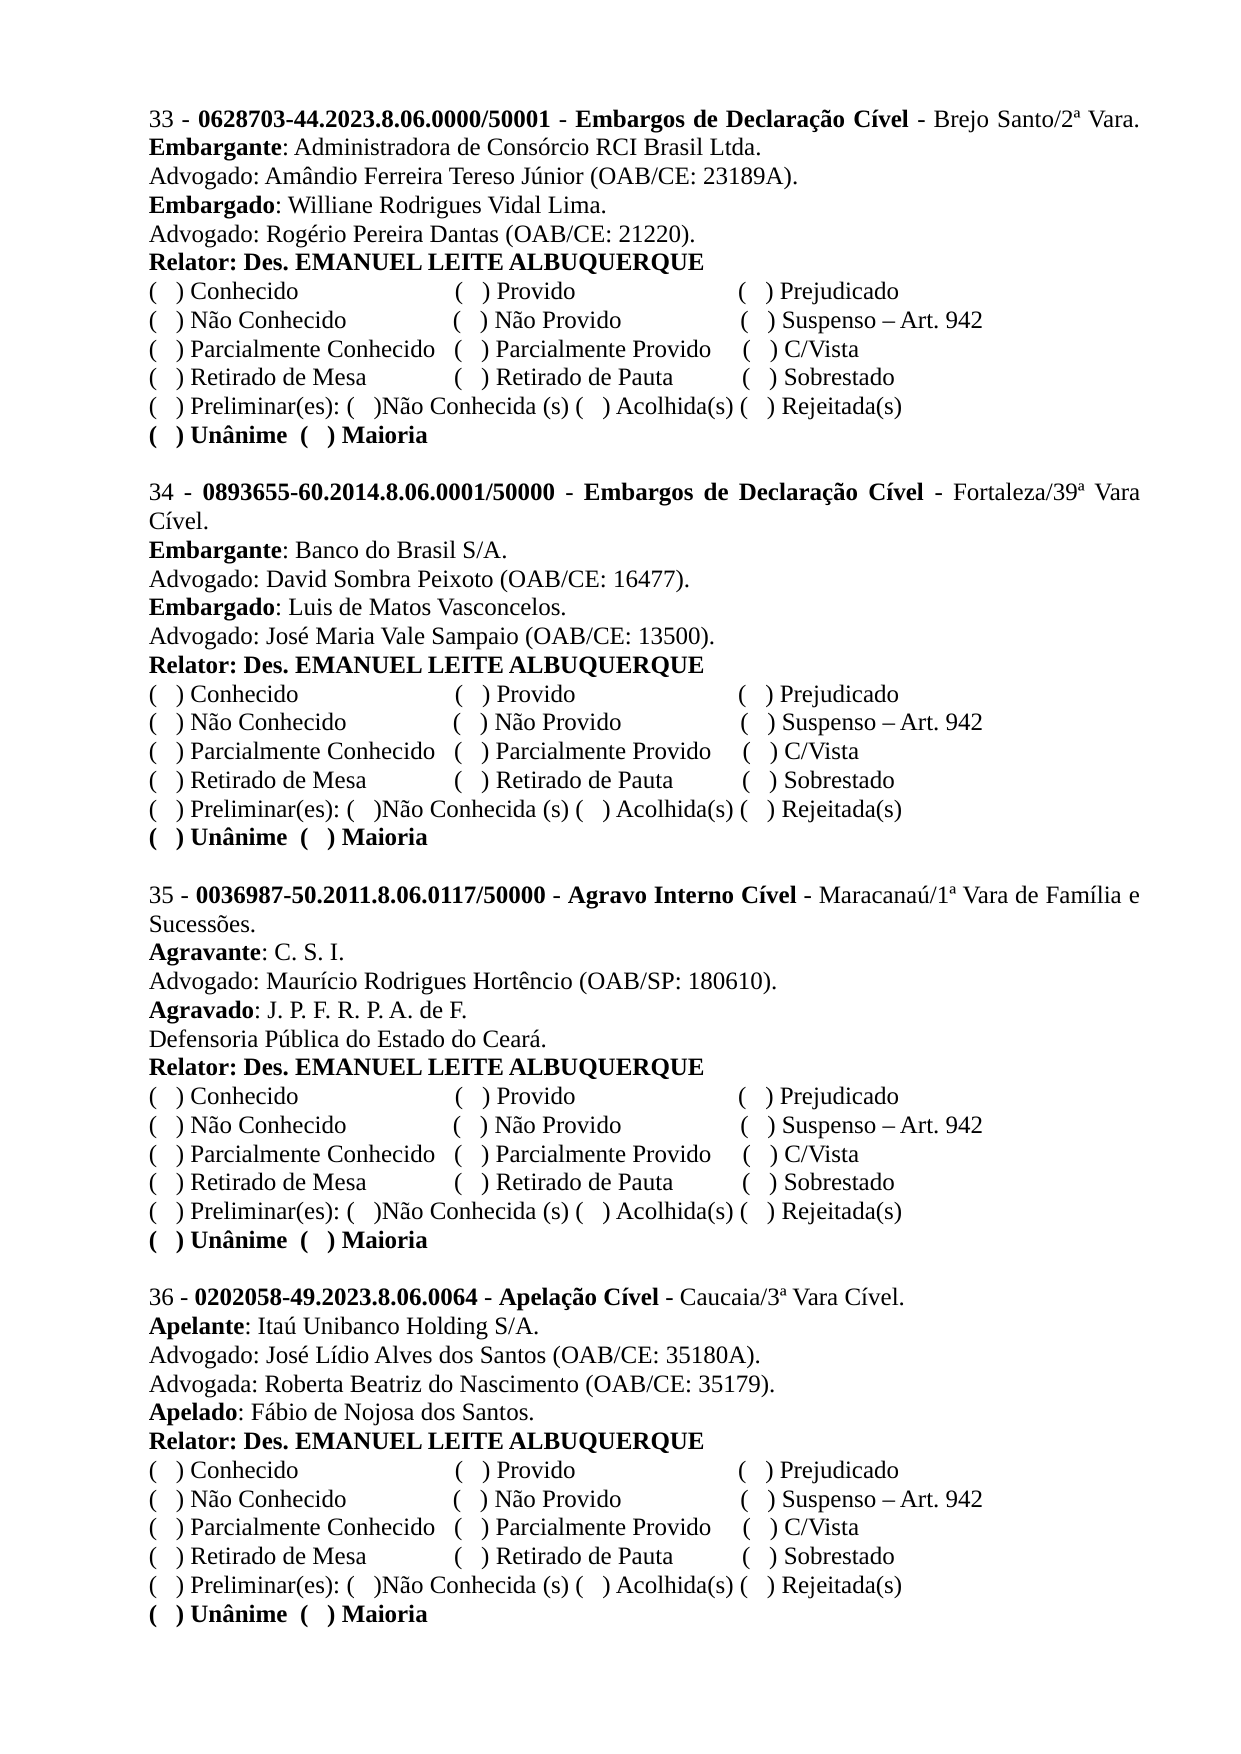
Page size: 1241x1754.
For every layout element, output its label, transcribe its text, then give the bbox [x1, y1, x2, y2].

text Advogado: José Lídio Alves dos Santos (OAB/CE: 35180A). [148, 1340, 1140, 1369]
text ( ) Preliminar(es): ( )Não Conhecida (s) ( ) Acolhida(s) ( ) Rejeitada(s) [148, 1196, 1158, 1225]
text ( ) Retirado de Mesa ( ) Retirado de Pauta ( ) Sobrestado [148, 362, 1158, 391]
text ( ) Conhecido ( ) Provido ( ) Prejudicado [148, 679, 1141, 707]
text ( ) Unânime ( ) Maioria [148, 420, 1158, 449]
text Embargante: Banco do Brasil S/A. [148, 535, 1140, 564]
text Advogado: David Sombra Peixoto (OAB/CE: 16477). [148, 564, 1140, 592]
text ( ) Conhecido ( ) Provido ( ) Prejudicado [148, 1455, 1141, 1484]
text ( ) Retirado de Mesa ( ) Retirado de Pauta ( ) Sobrestado [148, 1541, 1158, 1570]
text Defensoria Pública do Estado do Ceará. [148, 1024, 1140, 1052]
text ( ) Parcialmente Conhecido ( ) Parcialmente Provido ( ) C/Vista [148, 334, 1158, 362]
text ( ) Parcialmente Conhecido ( ) Parcialmente Provido ( ) C/Vista [148, 736, 1158, 765]
text ( ) Preliminar(es): ( )Não Conhecida (s) ( ) Acolhida(s) ( ) Rejeitada(s) [148, 1570, 1158, 1599]
text Advogado: Rogério Pereira Dantas (OAB/CE: 21220). [148, 219, 1140, 247]
text Advogado: José Maria Vale Sampaio (OAB/CE: 13500). [148, 621, 1140, 650]
text Agravante: C. S. I. [148, 937, 1140, 966]
text Relator: Des. EMANUEL LEITE ALBUQUERQUE [148, 1426, 1140, 1455]
text ( ) Retirado de Mesa ( ) Retirado de Pauta ( ) Sobrestado [148, 765, 1158, 794]
text Embargado: Williane Rodrigues Vidal Lima. [148, 190, 1140, 219]
text Advogado: Maurício Rodrigues Hortêncio (OAB/SP: 180610). [148, 966, 1140, 995]
text ( ) Preliminar(es): ( )Não Conhecida (s) ( ) Acolhida(s) ( ) Rejeitada(s) [148, 794, 1158, 822]
text Advogado: Amândio Ferreira Tereso Júnior (OAB/CE: 23189A). [148, 161, 1140, 190]
text 34 - 0893655-60.2014.8.06.0001/50000 - Embargos de Declaração Cível - Fortaleza/39ª Vara Cível. [148, 477, 1140, 535]
text Advogada: Roberta Beatriz do Nascimento (OAB/CE: 35179). [148, 1369, 1140, 1397]
text Relator: Des. EMANUEL LEITE ALBUQUERQUE [148, 1052, 1140, 1081]
text ( ) Conhecido ( ) Provido ( ) Prejudicado [148, 1081, 1141, 1110]
text Agravado: J. P. F. R. P. A. de F. [148, 995, 1140, 1024]
text ( ) Unânime ( ) Maioria [148, 1599, 1158, 1627]
text ( ) Parcialmente Conhecido ( ) Parcialmente Provido ( ) C/Vista [148, 1139, 1158, 1167]
text Relator: Des. EMANUEL LEITE ALBUQUERQUE [148, 247, 1140, 276]
text Apelante: Itaú Unibanco Holding S/A. [148, 1311, 1140, 1340]
text ( ) Unânime ( ) Maioria [148, 822, 1158, 851]
text Embargado: Luis de Matos Vasconcelos. [148, 592, 1140, 621]
text ( ) Não Conhecido ( ) Não Provido ( ) Suspenso – Art. 942 [148, 1110, 1158, 1139]
text ( ) Preliminar(es): ( )Não Conhecida (s) ( ) Acolhida(s) ( ) Rejeitada(s) [148, 391, 1158, 420]
text Apelado: Fábio de Nojosa dos Santos. [148, 1397, 1140, 1426]
text ( ) Conhecido ( ) Provido ( ) Prejudicado [148, 276, 1141, 305]
text 33 - 0628703-44.2023.8.06.0000/50001 - Embargos de Declaração Cível - Brejo Santo/2ª Vara. Embargante: Administradora de Consórcio RCI Brasil Ltda. [148, 104, 1140, 161]
text Relator: Des. EMANUEL LEITE ALBUQUERQUE [148, 650, 1140, 679]
text ( ) Unânime ( ) Maioria [148, 1225, 1158, 1254]
text 35 - 0036987-50.2011.8.06.0117/50000 - Agravo Interno Cível - Maracanaú/1ª Vara de Família e Sucessões. [148, 880, 1140, 937]
text ( ) Não Conhecido ( ) Não Provido ( ) Suspenso – Art. 942 [148, 305, 1158, 334]
text ( ) Parcialmente Conhecido ( ) Parcialmente Provido ( ) C/Vista [148, 1512, 1158, 1541]
text ( ) Não Conhecido ( ) Não Provido ( ) Suspenso – Art. 942 [148, 1484, 1158, 1512]
text 36 - 0202058-49.2023.8.06.0064 - Apelação Cível - Caucaia/3ª Vara Cível. [148, 1282, 1140, 1311]
text ( ) Retirado de Mesa ( ) Retirado de Pauta ( ) Sobrestado [148, 1167, 1158, 1196]
text ( ) Não Conhecido ( ) Não Provido ( ) Suspenso – Art. 942 [148, 707, 1158, 736]
